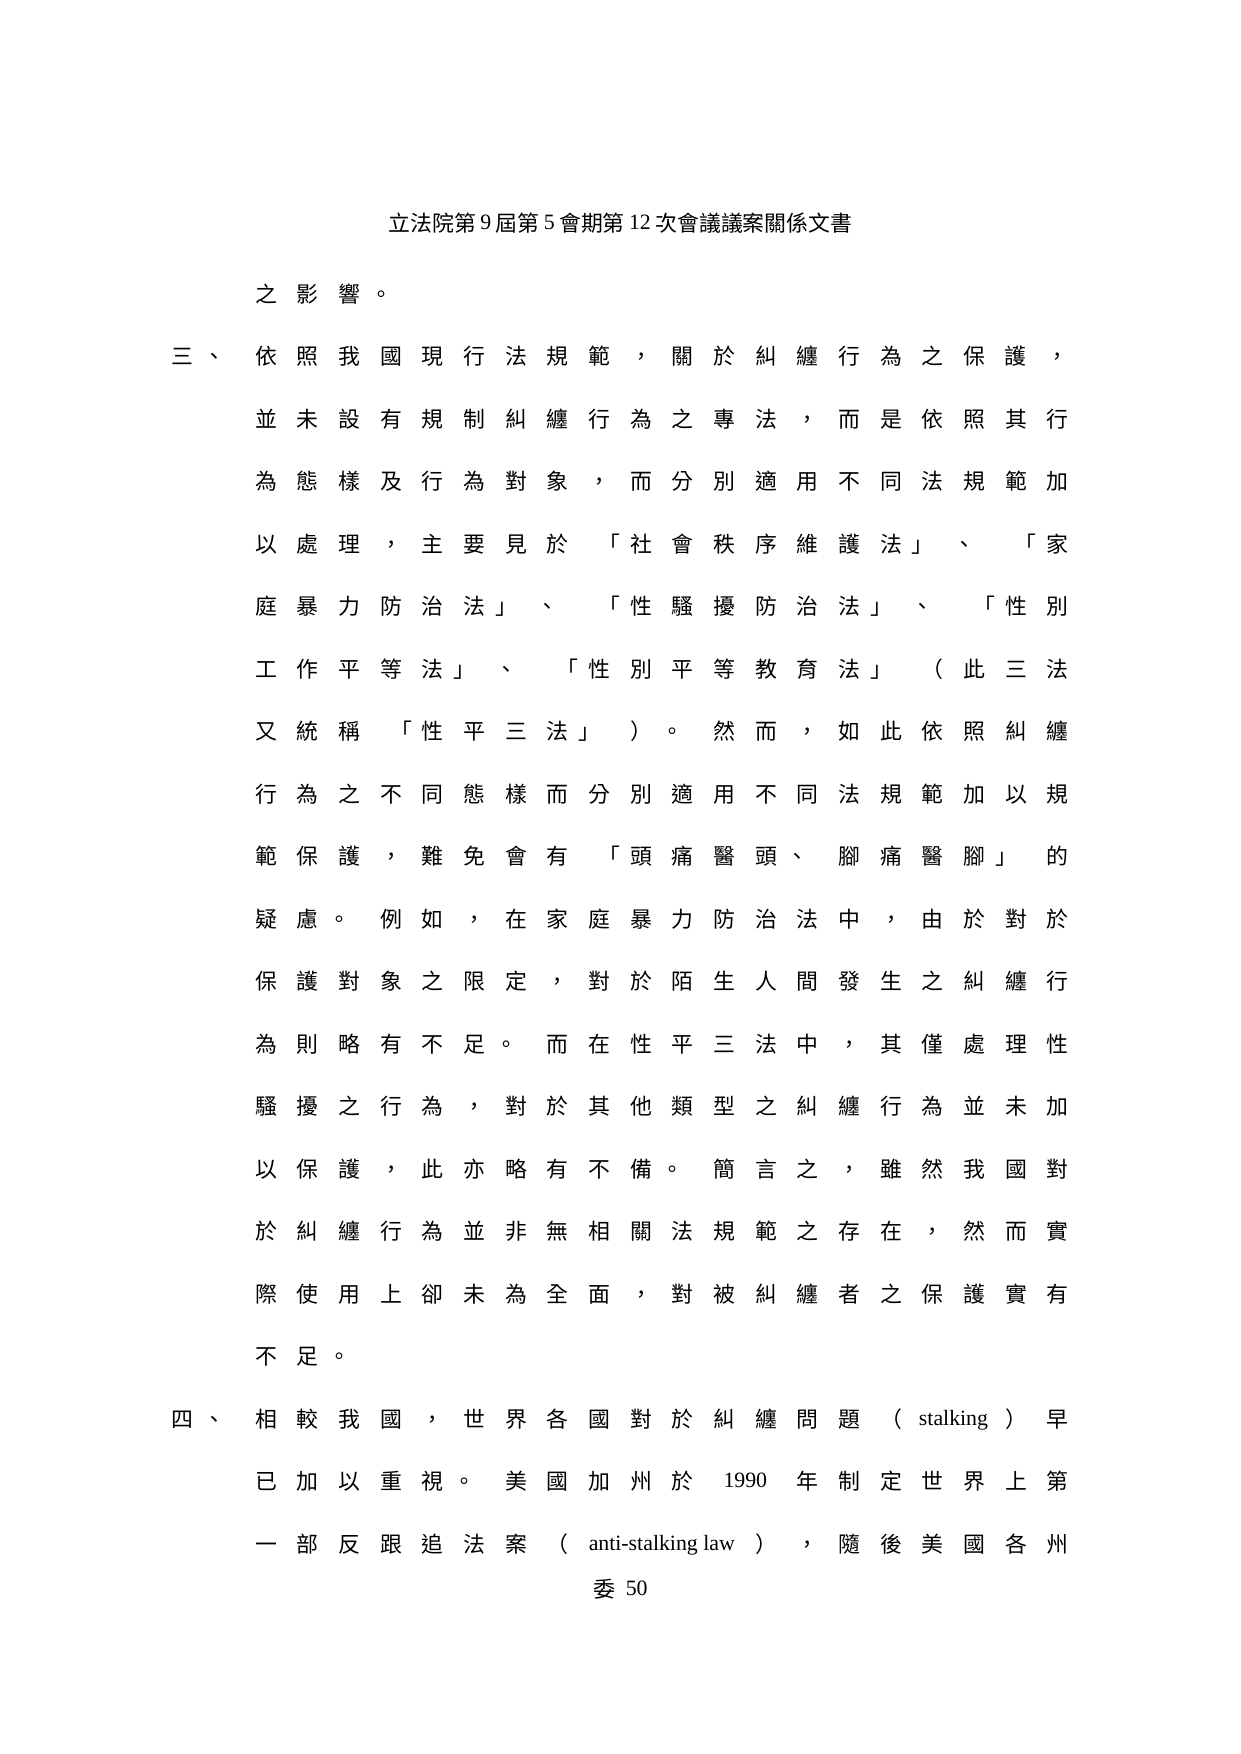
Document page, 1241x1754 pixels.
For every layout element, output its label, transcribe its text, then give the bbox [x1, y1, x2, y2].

text 之影響。 [162, 251, 1078, 313]
text 四、相較我國，世界各國對於糾纏問題（stalking）早已加以重視。美國加州於1990年制定世界上第一部反跟追法案（anti-stalking law），隨後美國各州 [162, 1376, 1078, 1563]
text 三、依照我國現行法規範，關於糾纏行為之保護，並未設有規制糾纏行為之專法，而是依照其行為態樣及行為對象，而分別適用不同法規範加以處理，主要見於「社會秩序維護法」、「家庭暴力防治法」、「性騷擾防治法」、「性別工作平等法」、「性別平等教育法」（此三法又統稱「性平三法」）。然而，如此依照糾纏行為之不同態樣而分別適用不同法規範加以規範保護，難免會有「頭痛醫頭、腳痛醫腳」的疑慮。例如，在家庭暴力防治法中，由於對於保護對象之限定，對於陌生人間發生之糾纏行為則略有不足。而在性平三法中，其僅處理性騷擾之行為，對於其他類型之糾纏行為並未加以保護，此亦略有不備。簡言之，雖然我國對於糾纏行為並非無相關法規範之存在，然而實際使用上卻未為全面，對被糾纏者之保護實有不足。 [162, 313, 1078, 1376]
